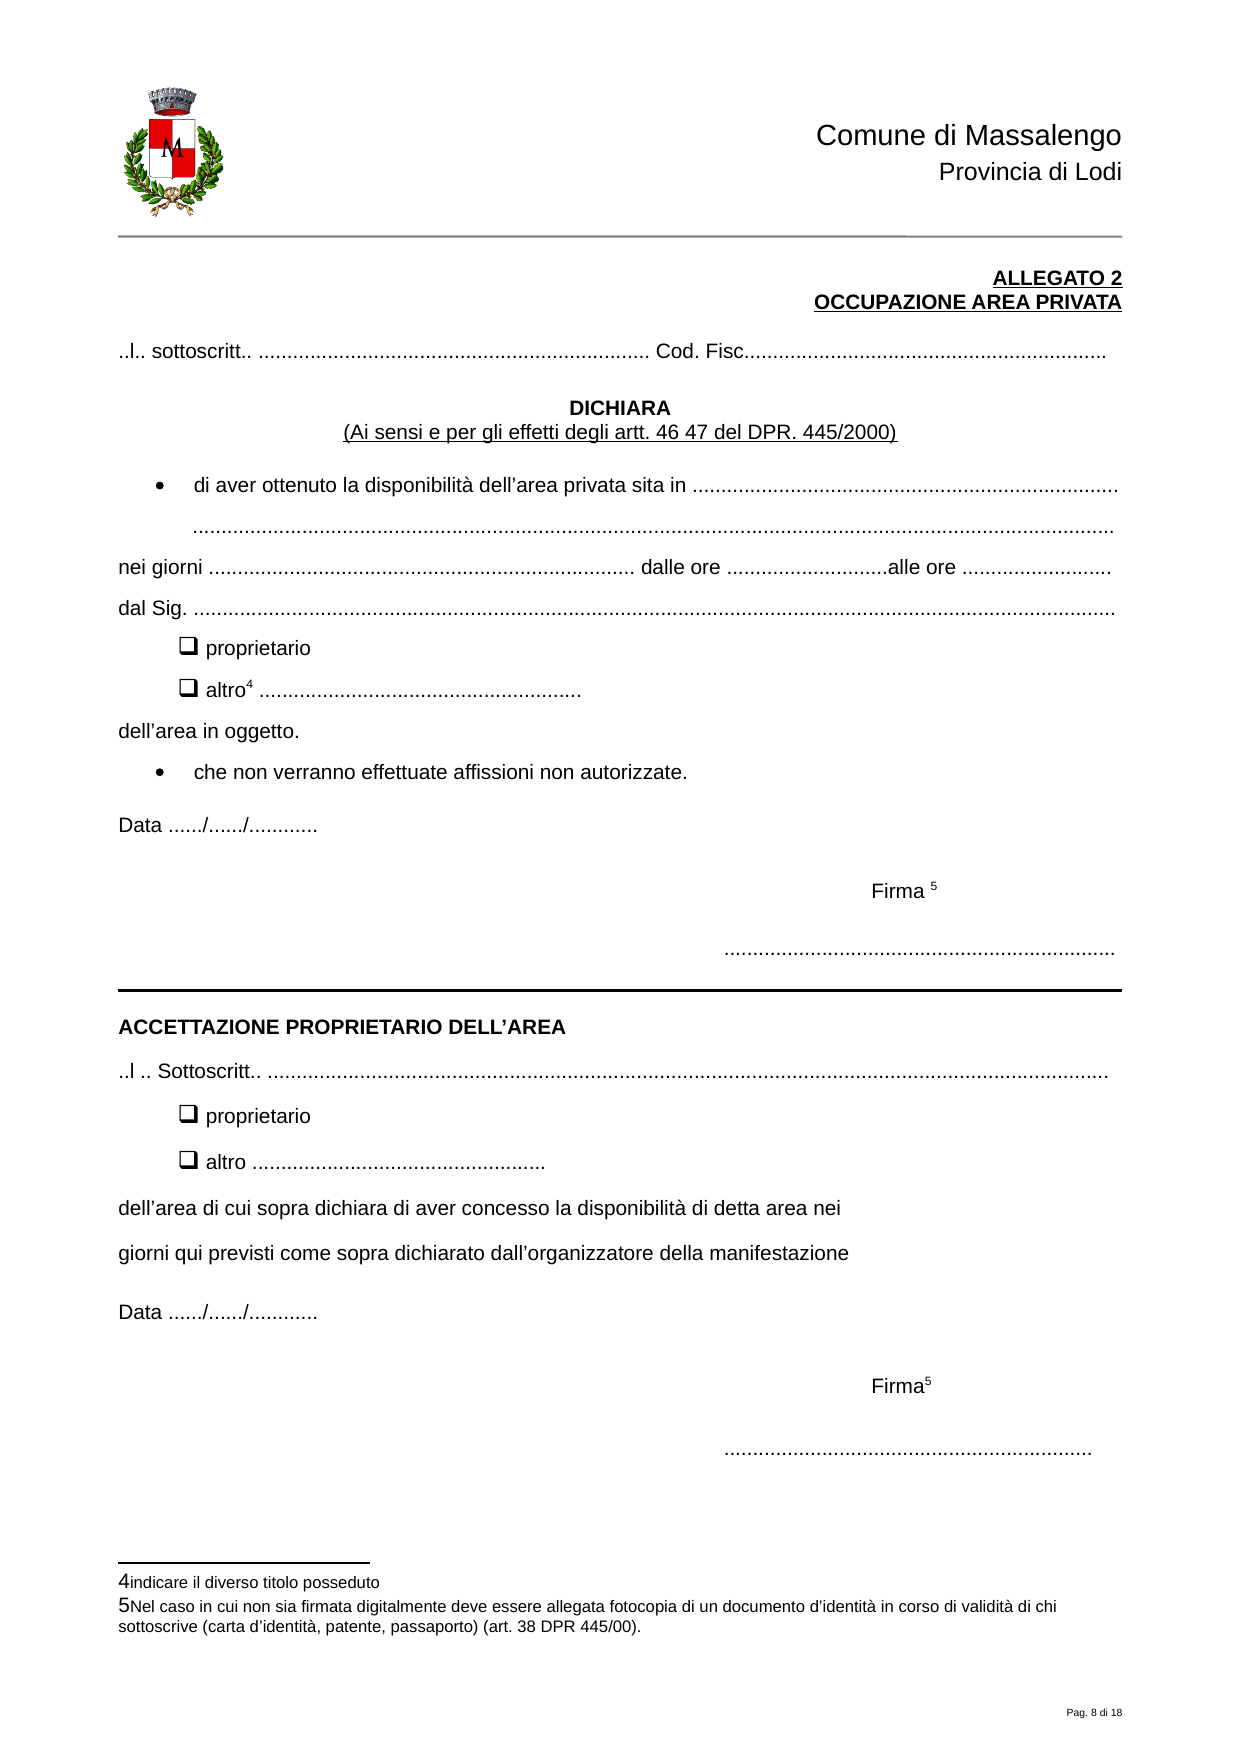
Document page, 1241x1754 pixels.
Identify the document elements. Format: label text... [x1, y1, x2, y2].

list di aver ottenuto la disponibilità dell’area privata sita in .......................................................................... [156, 473, 1122, 497]
text nei giorni .......................................................................... dalle ore ............................alle ore .......................... [118, 555, 1122, 579]
text dal Sig. ................................................................................................................................................................ [118, 595, 1122, 619]
text DICHIARA [118, 396, 1122, 420]
text ................................................................ [118, 1435, 1122, 1459]
text Provincia di Lodi [224, 157, 1122, 185]
text ................................................................................................................................................................ [192, 514, 1122, 538]
text giorni qui previsti come sopra dichiarato dall’organizzatore della manifestazione [118, 1241, 1122, 1264]
text OCCUPAZIONE AREA PRIVATA [118, 290, 1122, 314]
text  altro ........................................................ [177, 678, 1122, 703]
text Data ....../....../............ [118, 813, 1122, 837]
text  altro ................................................... [177, 1150, 1122, 1175]
text ..l.. sottoscritt.. .................................................................... Cod. Fisc............................................................... [118, 339, 1122, 363]
list che non verranno effettuate affissioni non autorizzate. [156, 760, 1122, 784]
text Data ....../....../............ [118, 1300, 1122, 1324]
text indicare il diverso titolo posseduto [118, 1569, 1122, 1593]
text Comune di Massalengo [224, 118, 1122, 152]
text dell’area in oggetto. [118, 719, 1122, 743]
text ..l .. Sottoscritt.. .................................................................................................................................................. [118, 1059, 1122, 1083]
text Nel caso in cui non sia firmata digitalmente deve essere allegata fotocopia di un documento d’identità in corso di validità di chi sottoscrive (carta d’identità, patente, passaporto) (art. 38 DPR 445/00). [118, 1593, 1122, 1636]
text .................................................................... [118, 936, 1122, 960]
text Firma5 [118, 1374, 1122, 1398]
text dell’area di cui sopra dichiara di aver concesso la disponibilità di detta area nei [118, 1196, 1122, 1220]
picture [122, 87, 224, 219]
text  proprietario [177, 1104, 1122, 1129]
text Firma [118, 879, 1122, 903]
text (Ai sensi e per gli effetti degli artt. 46 47 del DPR. 445/2000) [118, 420, 1122, 444]
text ALLEGATO 2 [118, 266, 1122, 290]
text  proprietario [177, 636, 1122, 661]
text ACCETTAZIONE PROPRIETARIO DELL’AREA [118, 1014, 1122, 1038]
